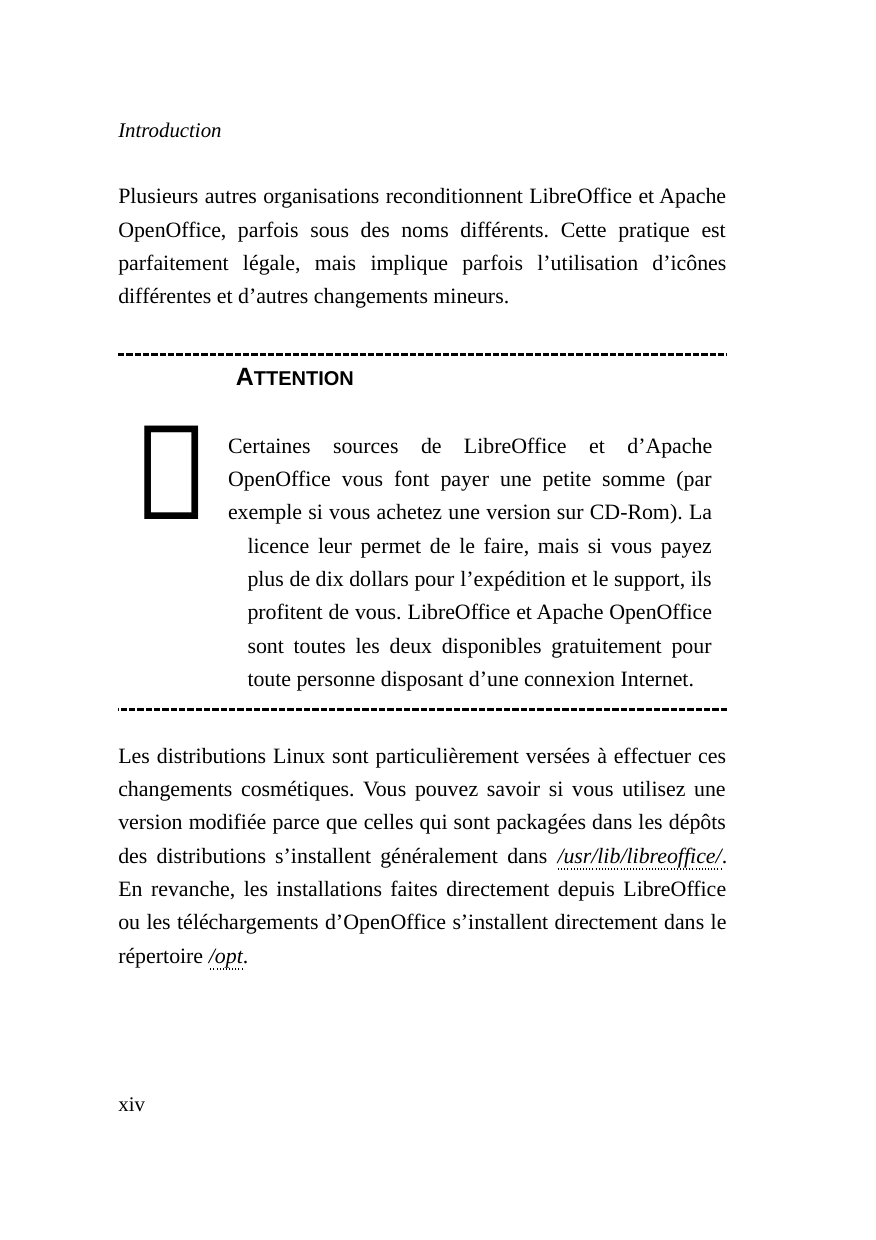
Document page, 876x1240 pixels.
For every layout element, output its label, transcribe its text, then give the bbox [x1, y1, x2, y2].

text Attention [118, 353, 727, 395]
text Certaines sources de LibreOffice et d’Apache OpenOffice vous font payer une petite somme (par exemple si vous achetez une version sur CD-Rom). La licence leur permet de le faire, mais si vous payez plus de dix dollars pour l’expédition et le support, ils profitent de vous. LibreOffice et Apache OpenOffice sont toutes les deux disponibles gratuitement pour toute personne disposant d’une connexion Internet. [118, 412, 727, 711]
text Les distributions Linux sont particulièrement versées à effectuer ces changements cosmétiques. Vous pouvez savoir si vous utilisez une version modifiée parce que celles qui sont packagées dans les dépôts des distributions s’installent généralement dans /usr/lib/libreoffice/. En revanche, les installations faites directement depuis LibreOffice ou les téléchargements d’OpenOffice s’installent directement dans le répertoire /opt. [118, 736, 727, 970]
text Plusieurs autres organisations reconditionnent LibreOffice et Apache OpenOffice, parfois sous des noms différents. Cette pratique est parfaitement légale, mais implique parfois l’utilisation d’icônes différentes et d’autres changements mineurs. [118, 177, 727, 311]
